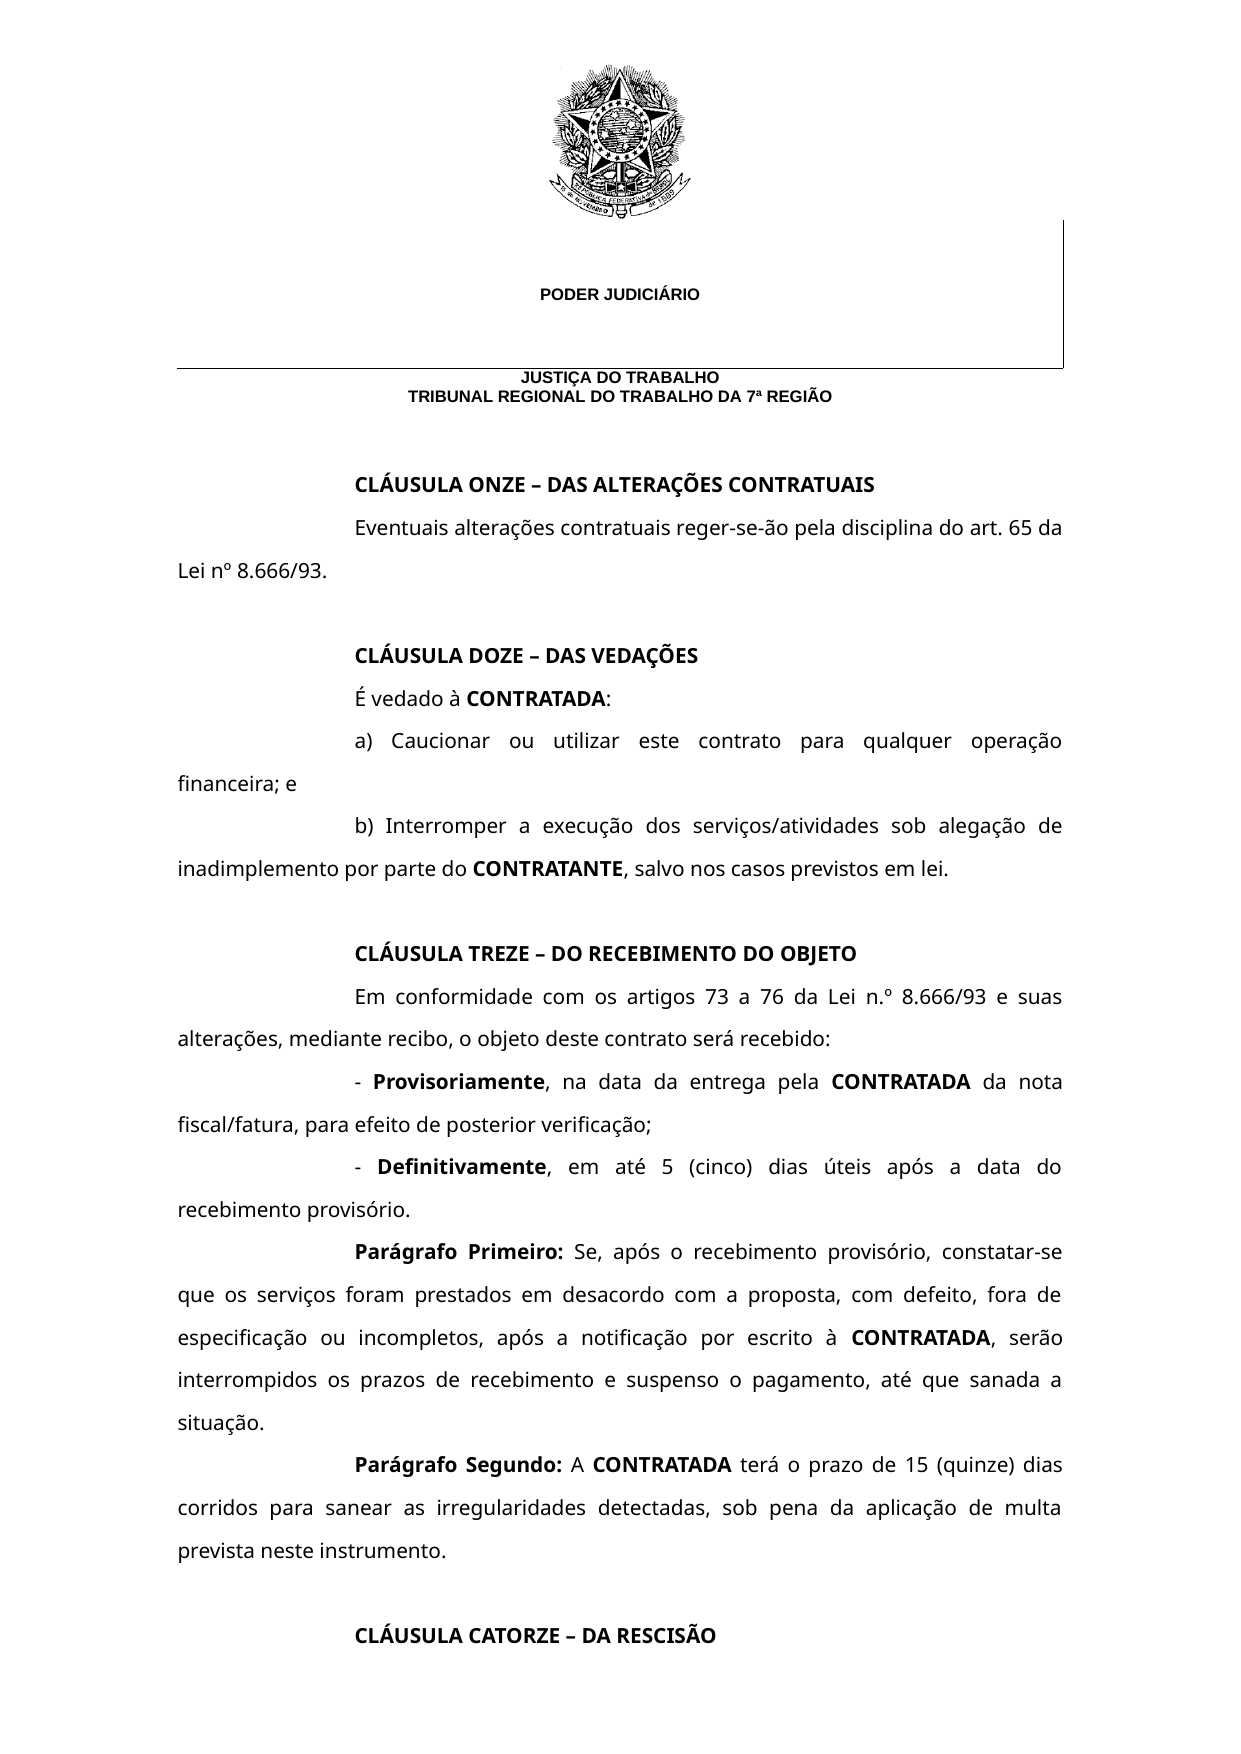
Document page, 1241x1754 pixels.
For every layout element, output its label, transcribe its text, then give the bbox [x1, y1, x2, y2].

text Parágrafo Primeiro: Se, após o recebimento provisório, constatar-se que os serviços foram prestados em desacordo com a proposta, com defeito, fora de especificação ou incompletos, após a notificação por escrito à CONTRATADA, serão interrompidos os prazos de recebimento e suspenso o pagamento, até que sanada a situação. [177, 1237, 1063, 1436]
text É vedado à CONTRATADA: [177, 684, 1063, 712]
text a) Caucionar ou utilizar este contrato para qualquer operação financeira; e [177, 726, 1063, 797]
text Em conformidade com os artigos 73 a 76 da Lei n.º 8.666/93 e suas alterações, mediante recibo, o objeto deste contrato será recebido: [177, 982, 1063, 1053]
text CLÁUSULA CATORZE – DA RESCISÃO [177, 1621, 1063, 1649]
text Eventuais alterações contratuais reger-se-ão pela disciplina do art. 65 da Lei nº 8.666/93. [177, 513, 1063, 584]
text b) Interromper a execução dos serviços/atividades sob alegação de inadimplemento por parte do CONTRATANTE, salvo nos casos previstos em lei. [177, 811, 1063, 882]
text CLÁUSULA TREZE – DO RECEBIMENTO DO OBJETO [177, 939, 1063, 968]
text - Provisoriamente, na data da entrega pela CONTRATADA da nota fiscal/fatura, para efeito de posterior verificação; [177, 1067, 1063, 1138]
text - Definitivamente, em até 5 (cinco) dias úteis após a data do recebimento provisório. [177, 1152, 1063, 1223]
text Parágrafo Segundo: A CONTRATADA terá o prazo de 15 (quinze) dias corridos para sanear as irregularidades detectadas, sob pena da aplicação de multa prevista neste instrumento. [177, 1451, 1063, 1564]
text CLÁUSULA DOZE – DAS VEDAÇÕES [177, 641, 1063, 669]
text CLÁUSULA ONZE – DAS ALTERAÇÕES CONTRATUAIS [177, 471, 1063, 499]
